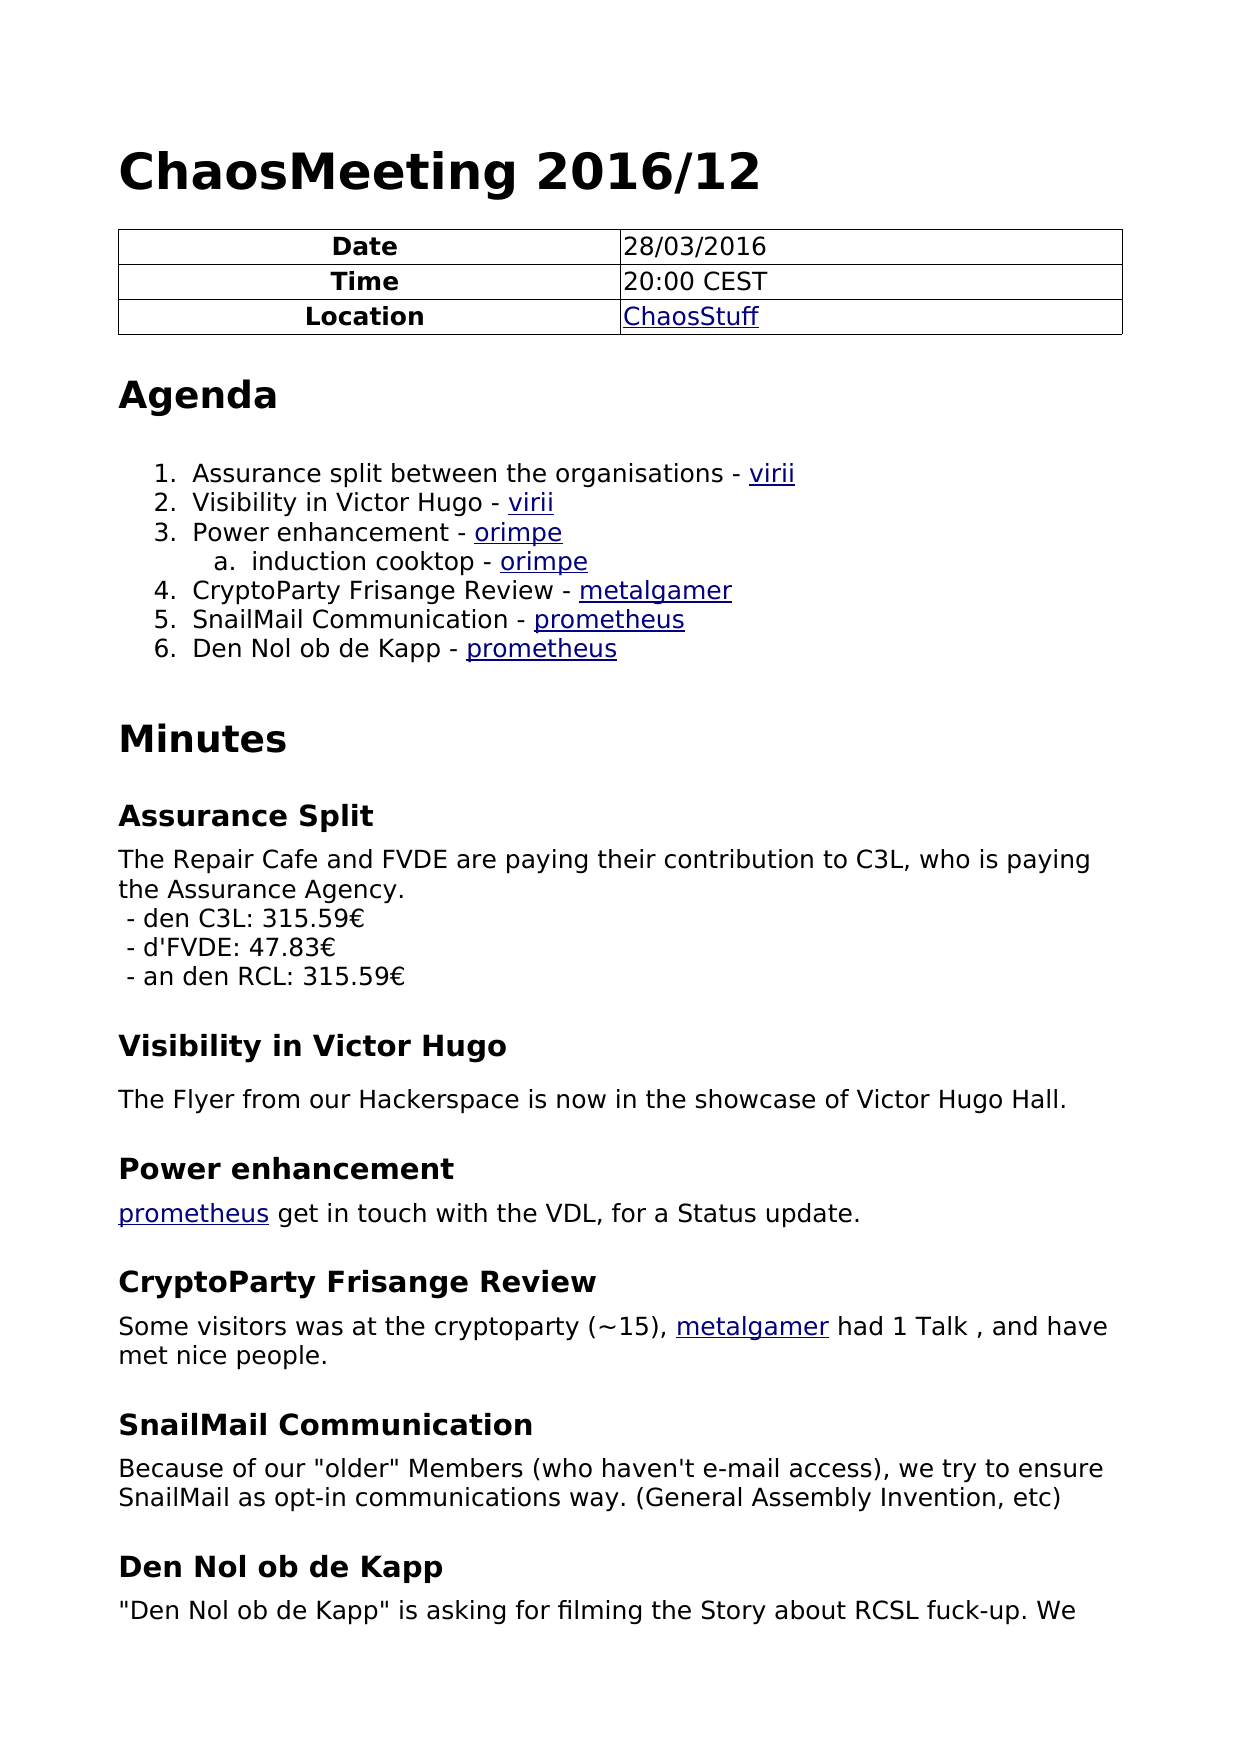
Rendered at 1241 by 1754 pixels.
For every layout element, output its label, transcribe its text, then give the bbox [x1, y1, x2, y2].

list Den Nol ob de Kapp - prometheus [177, 634, 1122, 664]
subtitle Minutes [118, 718, 1122, 762]
subtitle Agenda [118, 374, 1122, 417]
list Visibility in Victor Hugo - virii [177, 489, 1122, 518]
subtitle Assurance Split [118, 799, 1122, 833]
text Because of our "older" Members (who haven't e-mail access), we try to ensure SnailMail as opt-in communications way. (General Assembly Invention, etc) [118, 1454, 1122, 1513]
list SnailMail Communication - prometheus [177, 605, 1122, 634]
text The Repair Cafe and FVDE are paying their contribution to C3L, who is paying the Assurance Agency. - den C3L: 315.59€ - d'FVDE: 47.83€ - an den RCL: 315.59€ [118, 846, 1122, 992]
subtitle Den Nol ob de Kapp [118, 1550, 1122, 1584]
subtitle Power enhancement [118, 1152, 1122, 1186]
list CryptoParty Frisange Review - metalgamer [177, 576, 1122, 605]
subtitle ChaosMeeting 2016/12 [118, 143, 1122, 201]
text Some visitors was at the cryptoparty (~15), metalgamer had 1 Talk , and have met nice people. [118, 1312, 1122, 1370]
table_cell Location [119, 300, 620, 334]
text "Den Nol ob de Kapp" is asking for filming the Story about RCSL fuck-up. We [118, 1597, 1122, 1626]
text prometheus get in touch with the VDL, for a Status update. [118, 1199, 1122, 1228]
table_cell Time [119, 265, 620, 299]
list Assurance split between the organisations - virii [177, 459, 1122, 489]
subtitle CryptoParty Frisange Review [118, 1266, 1122, 1299]
table_cell ChaosStuff [621, 300, 1122, 334]
list induction cooktop - orimpe [236, 547, 1122, 576]
list Power enhancement - orimpe [177, 518, 1122, 547]
table_header 28/03/2016 [621, 230, 1122, 264]
subtitle SnailMail Communication [118, 1408, 1122, 1442]
table_cell 20:00 CEST [621, 265, 1122, 299]
table_header Date [119, 230, 620, 264]
text The Flyer from our Hackerspace is now in the showcase of Victor Hugo Hall. [118, 1076, 1122, 1115]
subtitle Visibility in Victor Hugo [118, 1029, 1122, 1063]
